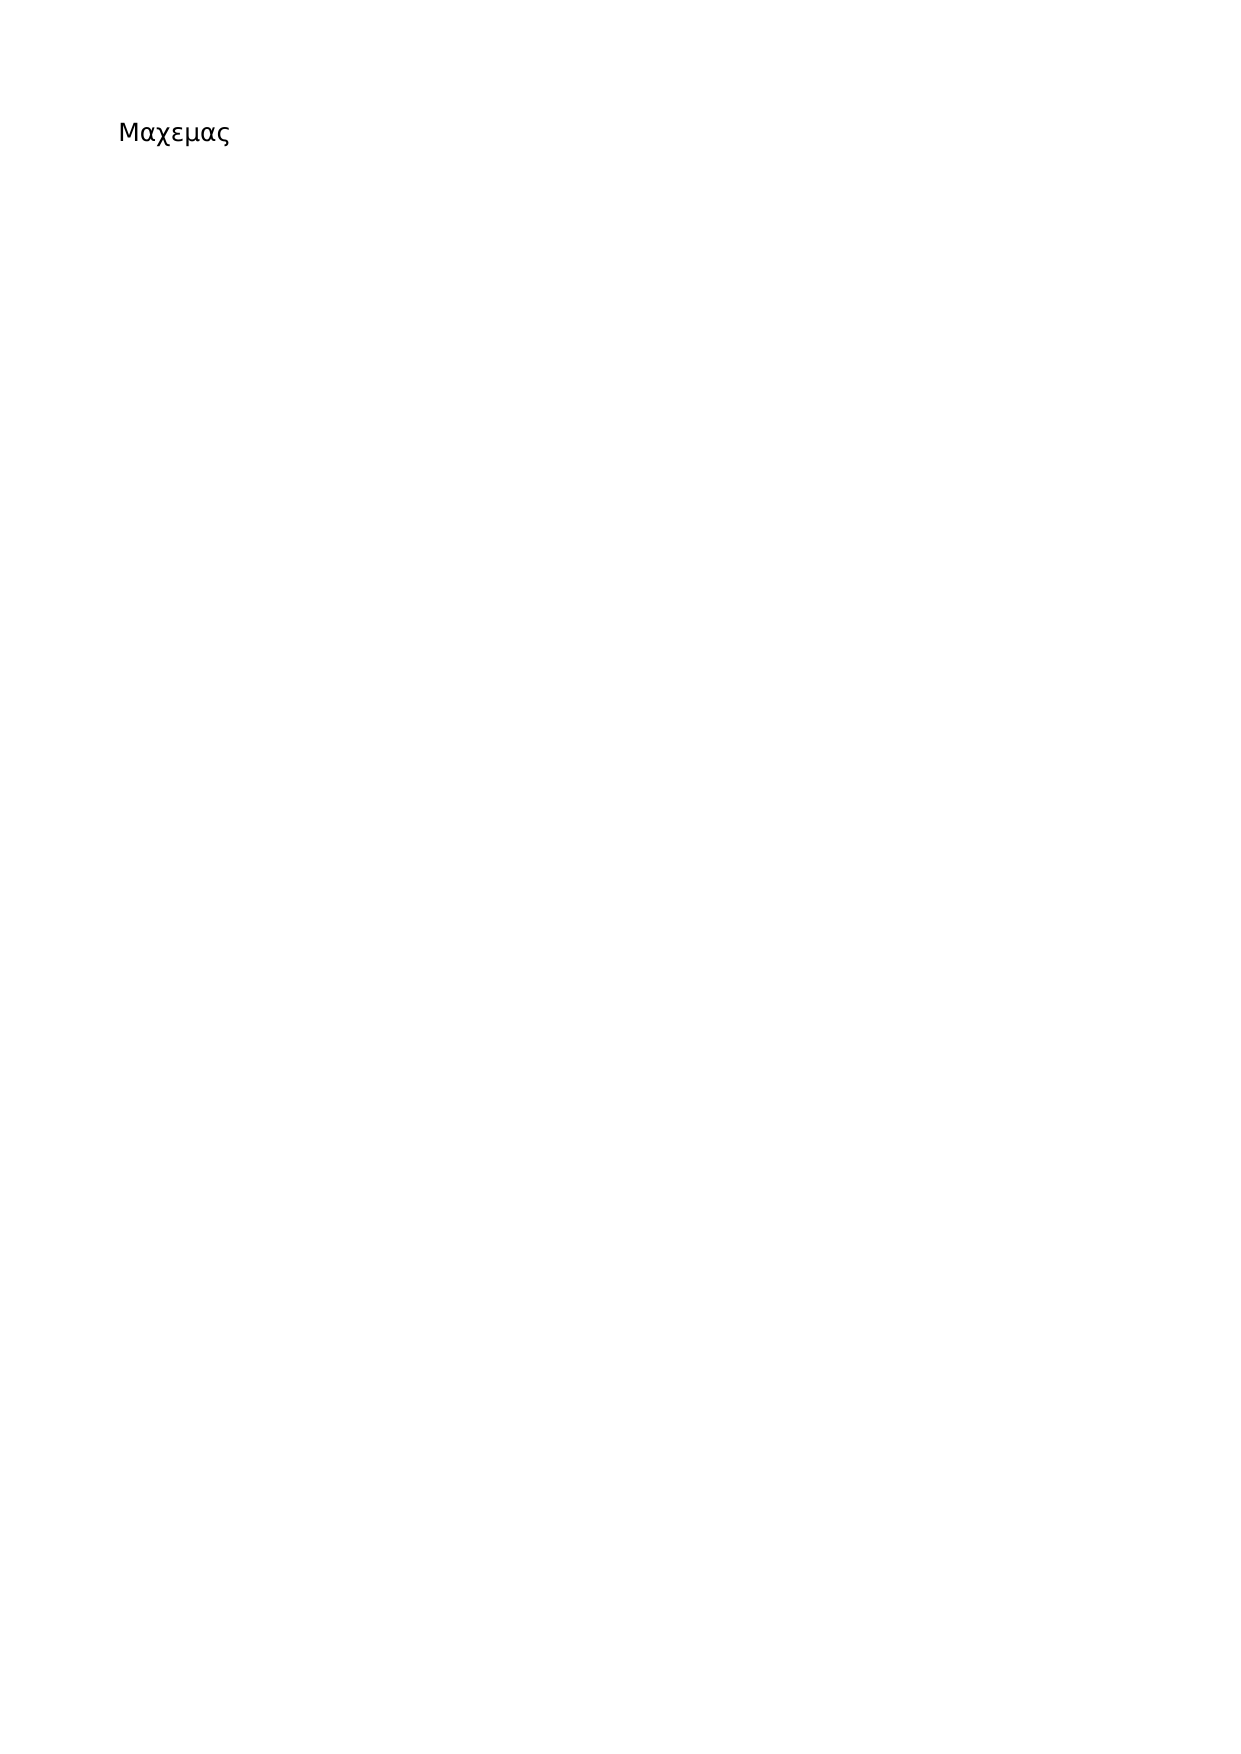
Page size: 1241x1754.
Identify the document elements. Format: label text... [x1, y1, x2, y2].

text Μαχεμας [118, 118, 1122, 147]
